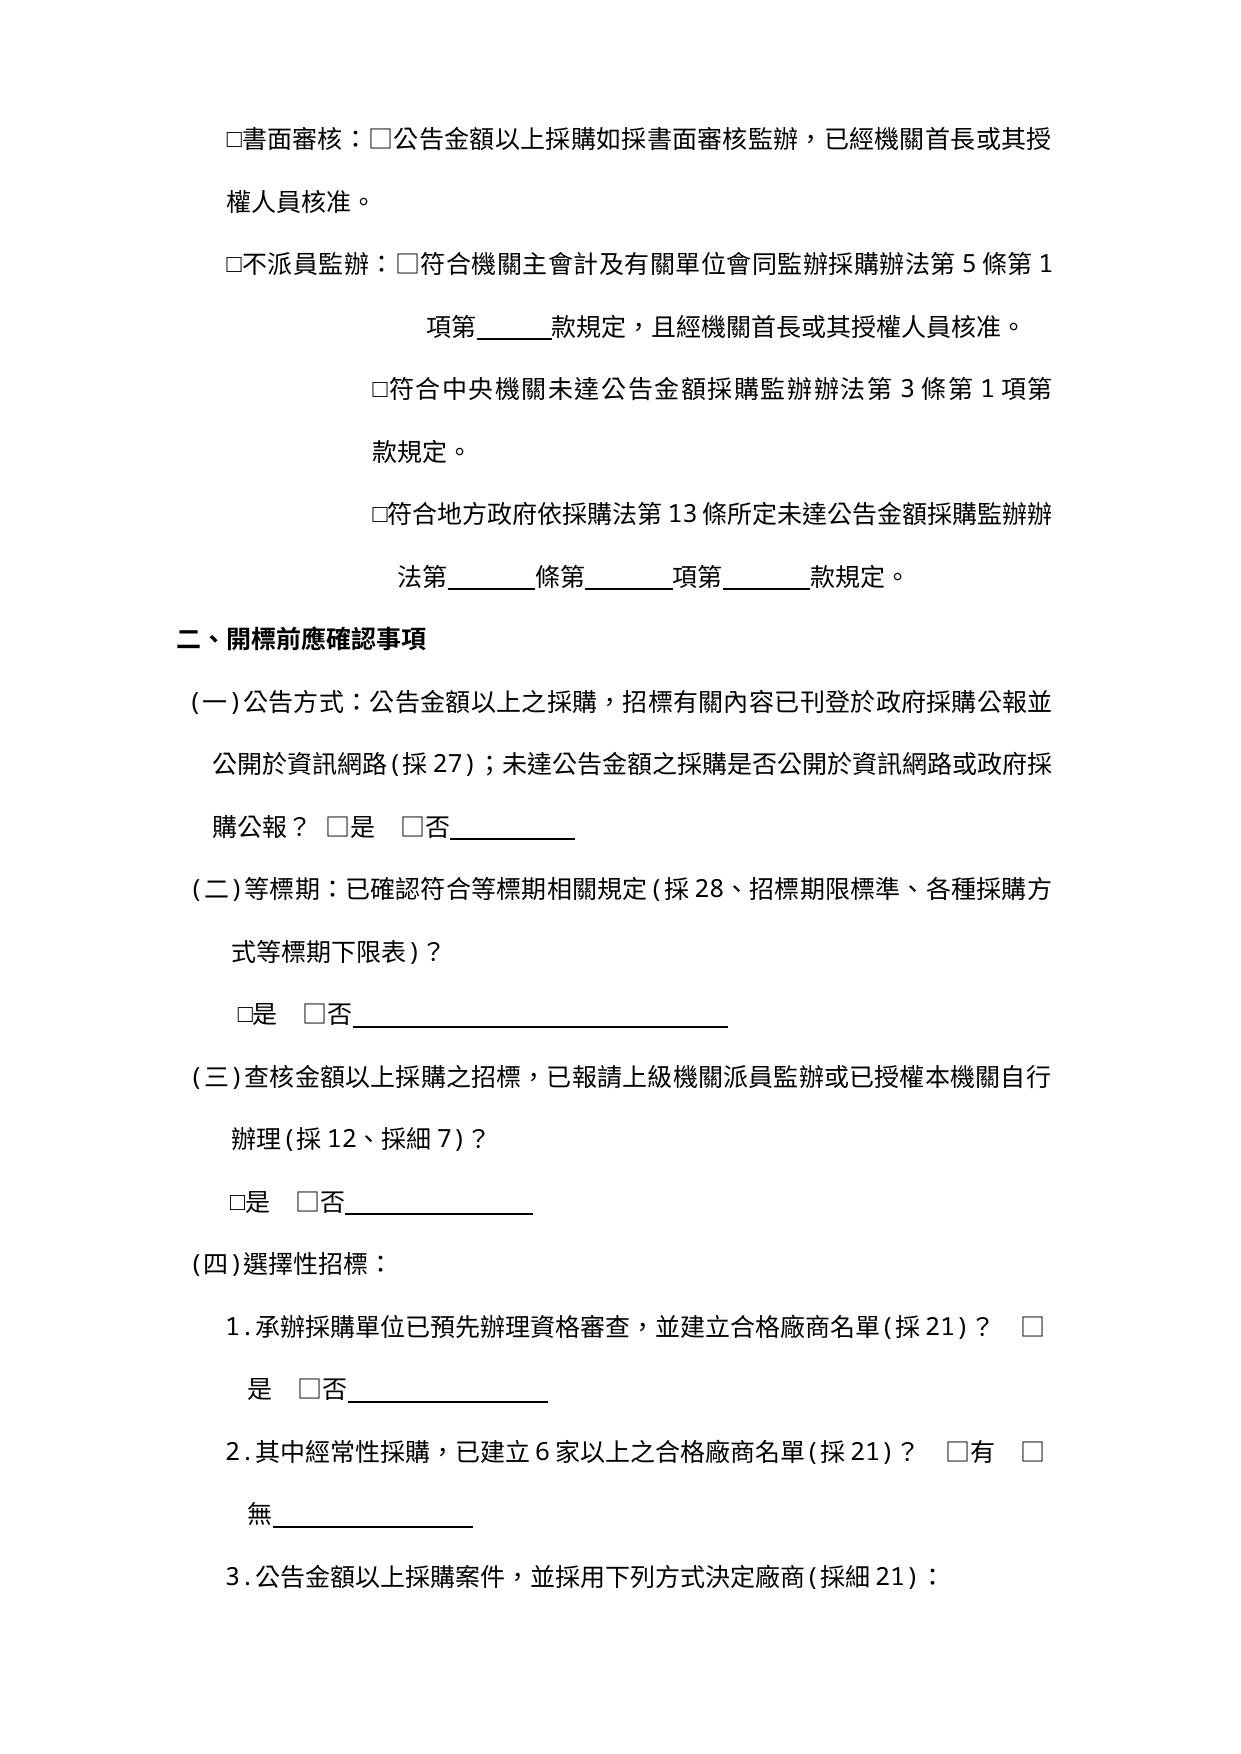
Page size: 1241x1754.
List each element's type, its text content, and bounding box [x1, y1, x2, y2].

text □符合地方政府依採購法第13條所定未達公告金額採購監辦辦法第 條第 項第 款規定。 [372, 471, 1053, 596]
text □是 □否 [206, 971, 1053, 1034]
text □符合中央機關未達公告金額採購監辦辦法第3條第1項第 款規定。 [372, 346, 1053, 471]
text (二)等標期：已確認符合等標期相關規定(採28、招標期限標準、各種採購方式等標期下限表)？ [189, 846, 1053, 971]
text □書面審核：□公告金額以上採購如採書面審核監辦，已經機關首長或其授權人員核准。 [227, 96, 1053, 221]
text □是 □否 [228, 1159, 1053, 1221]
text 3.公告金額以上採購案件，並採用下列方式決定廠商(採細21)： [225, 1534, 1053, 1596]
text (四)選擇性招標： [189, 1221, 1053, 1284]
text (三)查核金額以上採購之招標，已報請上級機關派員監辦或已授權本機關自行辦理(採12、採細7)？ [189, 1034, 1053, 1159]
text □不派員監辦：□符合機關主會計及有關單位會同監辦採購辦法第5條第1項第 款規定，且經機關首長或其授權人員核准。 [226, 221, 1053, 346]
text 二、開標前應確認事項 [176, 596, 1053, 659]
text 2.其中經常性採購，已建立6家以上之合格廠商名單(採21)？ □有 □無 [225, 1409, 1053, 1534]
text (一)公告方式：公告金額以上之採購，招標有關內容已刊登於政府採購公報並公開於資訊網路(採27)；未達公告金額之採購是否公開於資訊網路或政府採購公報？ □是 □否 [187, 659, 1053, 846]
text 1.承辦採購單位已預先辦理資格審查，並建立合格廠商名單(採21)？ □是 □否 [225, 1284, 1053, 1409]
